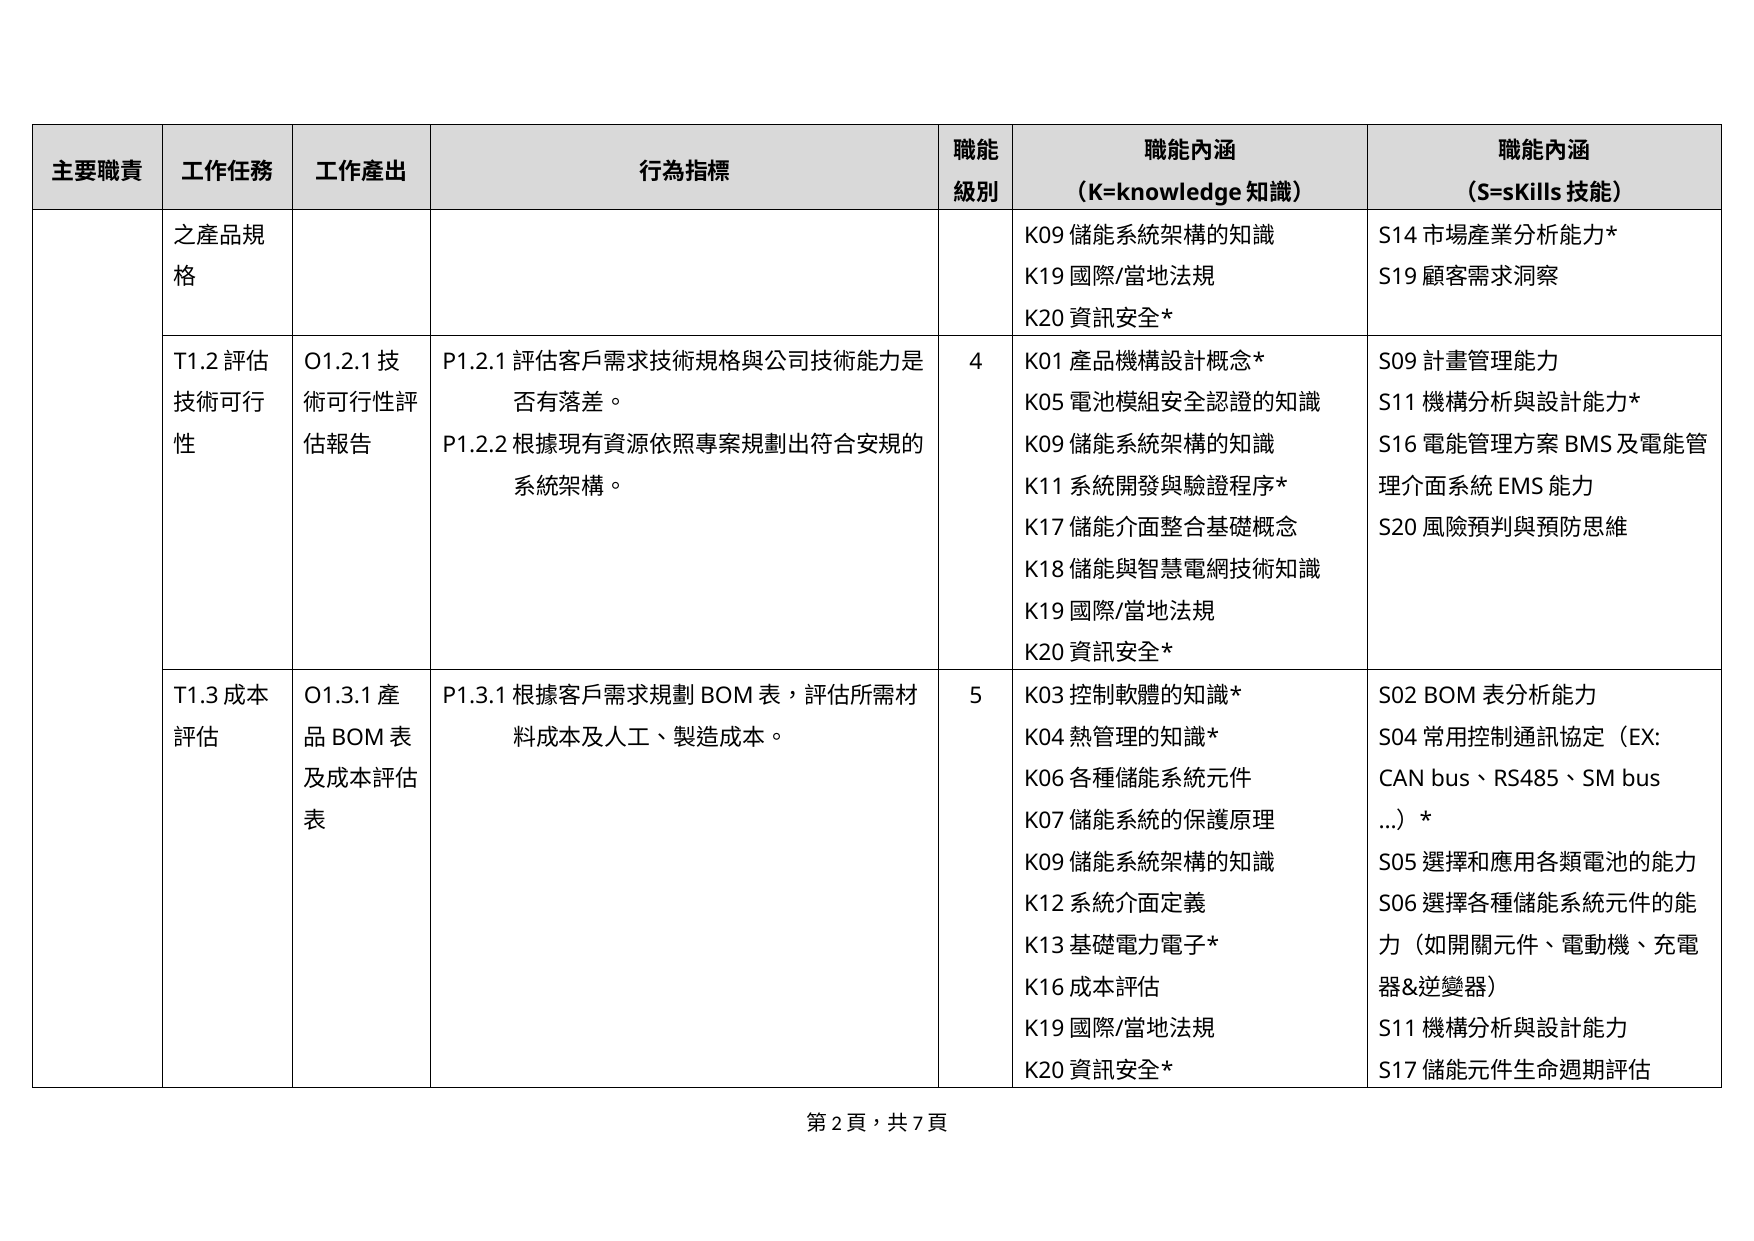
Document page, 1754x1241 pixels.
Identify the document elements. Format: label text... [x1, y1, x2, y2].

table_cell T1.3成本評估 [163, 670, 292, 1087]
table_cell P1.3.1根據客戶需求規劃BOM表，評估所需材料成本及人工、製造成本。 [431, 670, 938, 1087]
table_cell O1.3.1產品BOM表及成本評估表 [293, 670, 430, 1087]
table_cell [431, 210, 938, 335]
table_cell [293, 210, 430, 335]
table_cell [939, 210, 1012, 335]
table_header 職能內涵 （K=knowledge知識） [1013, 125, 1367, 209]
table_cell S14市場產業分析能力* S19顧客需求洞察 [1368, 210, 1721, 335]
table_cell S02 BOM 表分析能力 S04常用控制通訊協定（EX: CAN bus、RS485、SM bus …）* S05選擇和應用各類電池的能力 S06選擇各種儲能系統元件的能力（如開關元件、電動機、充電器&逆變器） S11機構分析與設計能力 S17儲能元件生命週期評估 [1368, 670, 1721, 1087]
table_cell 4 [939, 336, 1012, 669]
table_cell O1.2.1技術可行性評估報告 [293, 336, 430, 669]
table_header 行為指標 [431, 125, 938, 209]
table_cell [33, 210, 162, 1087]
table_cell T1.2評估技術可行性 [163, 336, 292, 669]
table_header 主要職責 [33, 125, 162, 209]
table_cell 5 [939, 670, 1012, 1087]
table_header 工作任務 [163, 125, 292, 209]
table_cell S09計畫管理能力 S11機構分析與設計能力* S16電能管理方案BMS及電能管理介面系統EMS能力 S20風險預判與預防思維 [1368, 336, 1721, 669]
table_header 工作產出 [293, 125, 430, 209]
table_cell P1.2.1評估客戶需求技術規格與公司技術能力是否有落差。 P1.2.2根據現有資源依照專案規劃出符合安規的系統架構。 [431, 336, 938, 669]
table_cell K03控制軟體的知識* K04熱管理的知識* K06各種儲能系統元件 K07儲能系統的保護原理 K09儲能系統架構的知識 K12系統介面定義 K13基礎電力電子* K16成本評估 K19國際/當地法規 K20資訊安全* [1013, 670, 1367, 1087]
table_cell K01產品機構設計概念* K05電池模組安全認證的知識 K09儲能系統架構的知識 K11系統開發與驗證程序* K17儲能介面整合基礎概念 K18儲能與智慧電網技術知識 K19國際/當地法規 K20資訊安全* [1013, 336, 1367, 669]
table_header 職能級別 [939, 125, 1012, 209]
table_header 職能內涵 （S=sKills技能） [1368, 125, 1721, 209]
table_cell 之產品規格 [163, 210, 292, 335]
table_cell K09儲能系統架構的知識 K19國際/當地法規 K20資訊安全* [1013, 210, 1367, 335]
